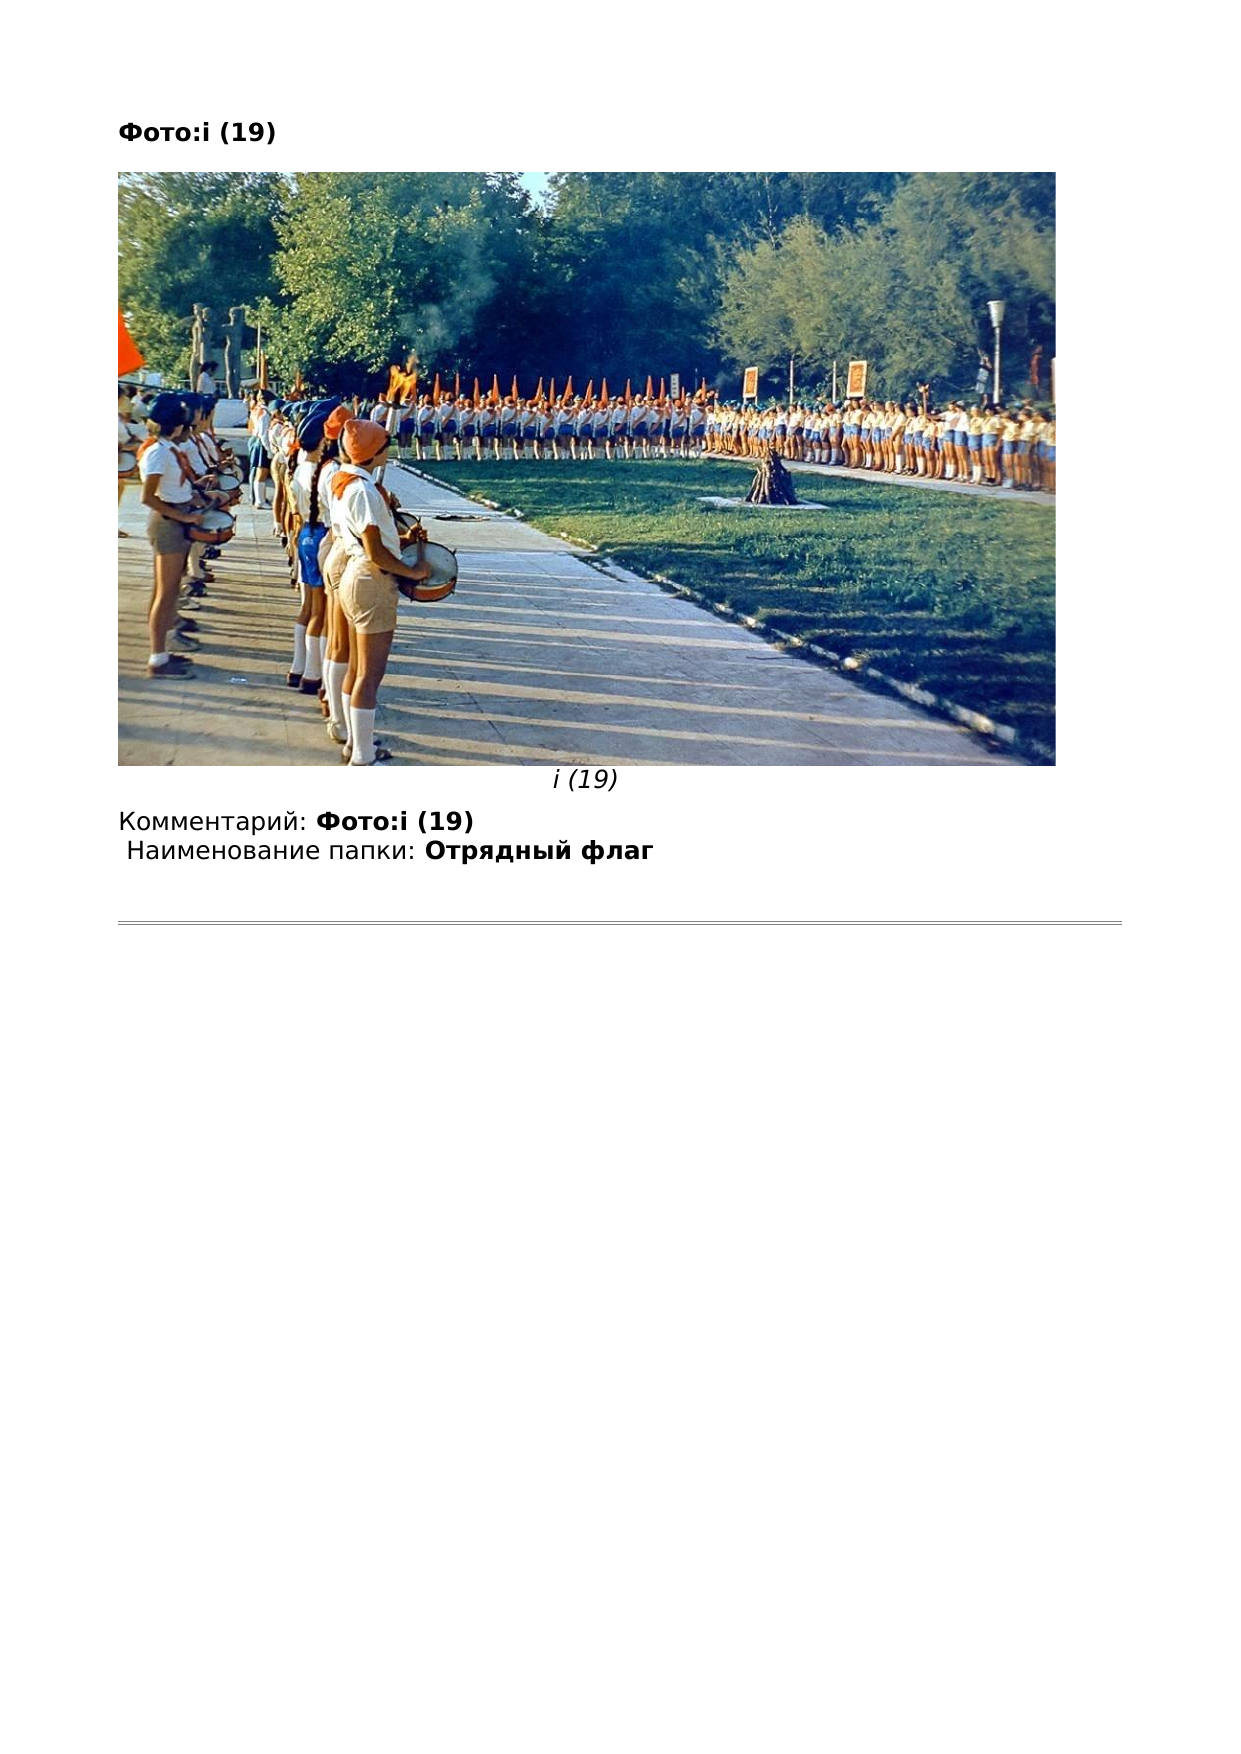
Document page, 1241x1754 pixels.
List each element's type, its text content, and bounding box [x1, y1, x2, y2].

subtitle Фото:i (19) [118, 118, 1122, 147]
picture [118, 172, 1056, 766]
text i (19) [118, 766, 1056, 794]
text Комментарий: Фото:i (19) Наименование папки: Отрядный флаг [118, 807, 1122, 894]
